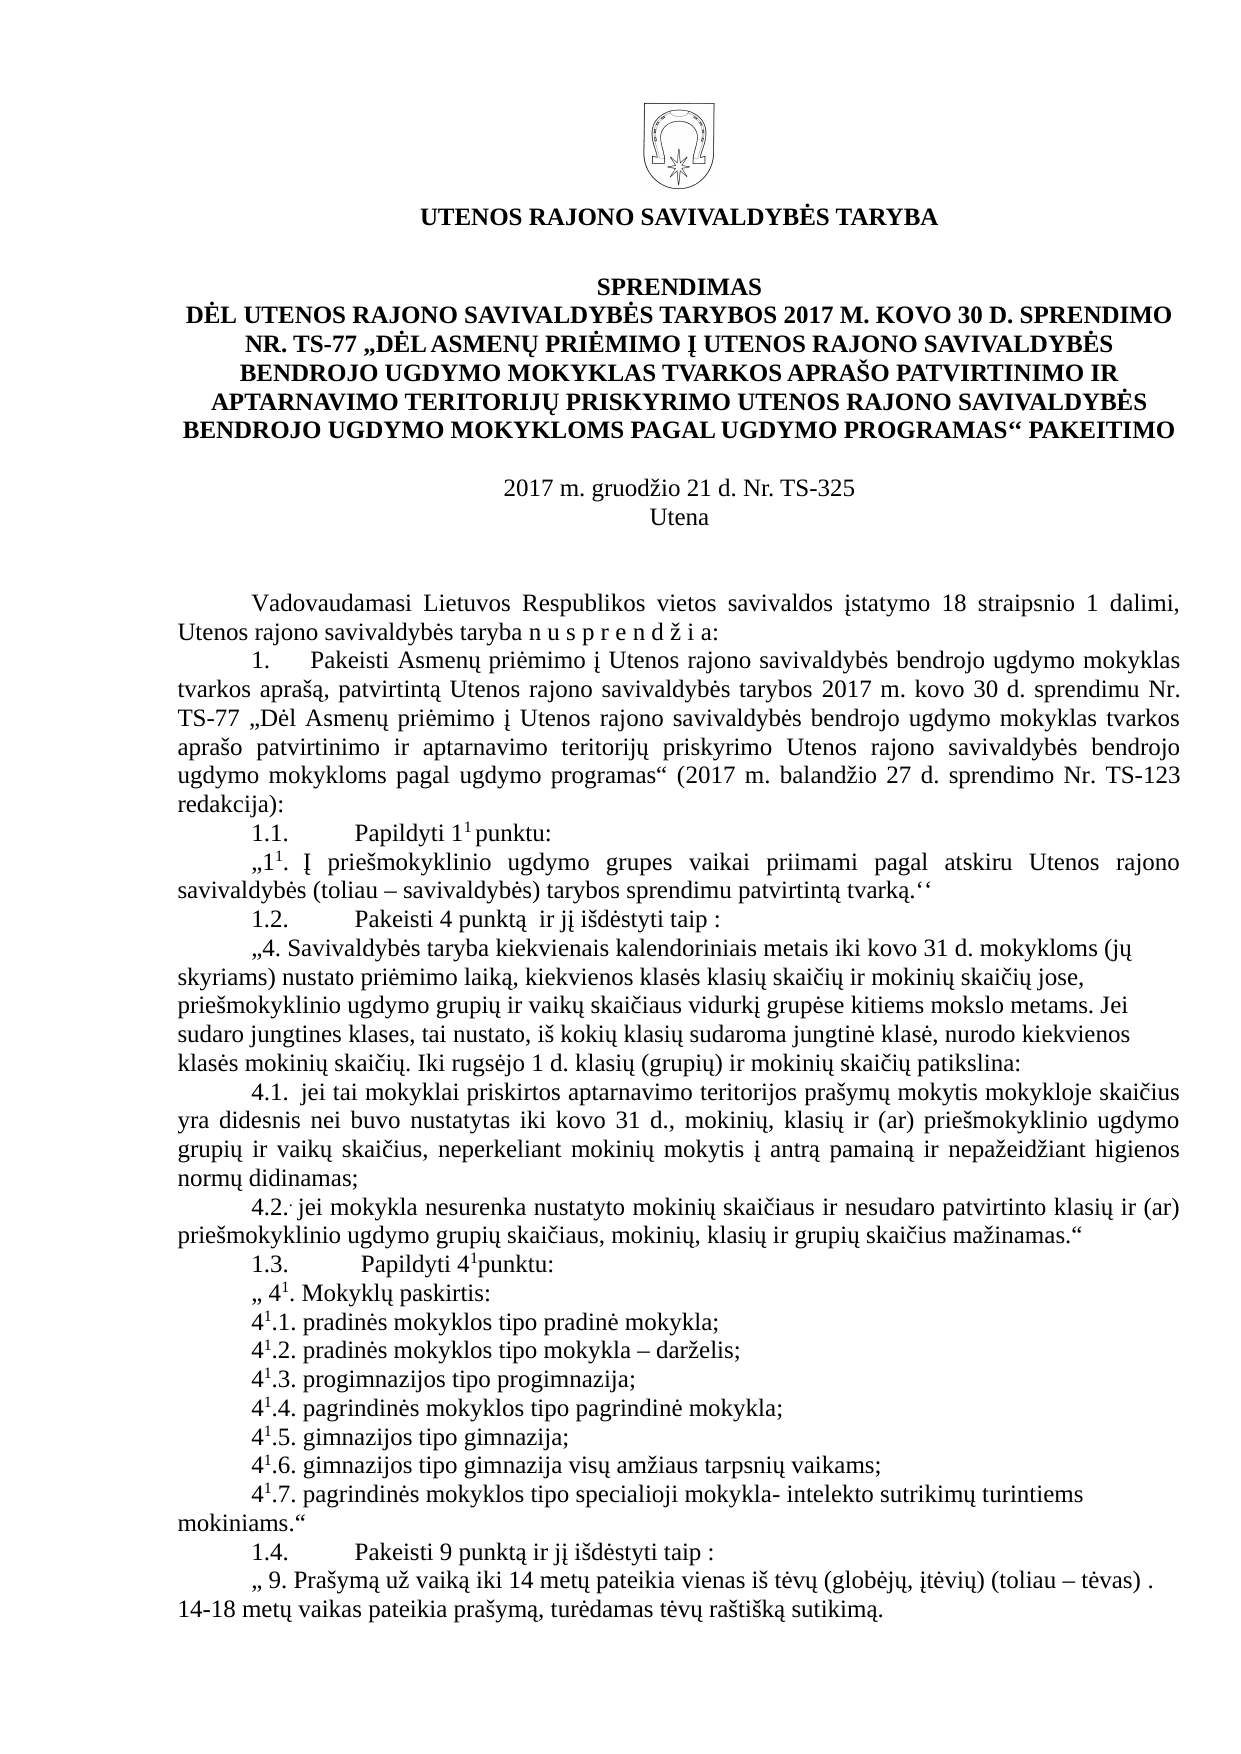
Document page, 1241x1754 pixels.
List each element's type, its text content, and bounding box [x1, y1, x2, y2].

text 1.4. Pakeisti 9 punktą ir jį išdėstyti taip : [177, 1537, 1181, 1565]
text 41.6. gimnazijos tipo gimnazija visų amžiaus tarpsnių vaikams; [177, 1450, 1181, 1479]
text 41.4. pagrindinės mokyklos tipo pagrindinė mokykla; [177, 1393, 1181, 1422]
text 41.1. pradinės mokyklos tipo pradinė mokykla; [177, 1307, 1181, 1335]
text „ 41. Mokyklų paskirtis: [177, 1278, 1181, 1307]
text 1. Pakeisti Asmenų priėmimo į Utenos rajono savivaldybės bendrojo ugdymo mokyklas tvarkos aprašą, patvirtintą Utenos rajono savivaldybės tarybos 2017 m. kovo 30 d. sprendimu Nr. TS-77 „Dėl Asmenų priėmimo į Utenos rajono savivaldybės bendrojo ugdymo mokyklas tvarkos aprašo patvirtinimo ir aptarnavimo teritorijų priskyrimo Utenos rajono savivaldybės bendrojo ugdymo mokykloms pagal ugdymo programas“ (2017 m. balandžio 27 d. sprendimo Nr. TS-123 redakcija): [177, 645, 1181, 818]
text „11. Į priešmokyklinio ugdymo grupes vaikai priimami pagal atskiru Utenos rajono savivaldybės (toliau – savivaldybės) tarybos sprendimu patvirtintą tvarką.‘‘ [177, 847, 1181, 904]
text 4.1. jei tai mokyklai priskirtos aptarnavimo teritorijos prašymų mokytis mokykloje skaičius yra didesnis nei buvo nustatytas iki kovo 31 d., mokinių, klasių ir (ar) priešmokyklinio ugdymo grupių ir vaikų skaičius, neperkeliant mokinių mokytis į antrą pamainą ir nepažeidžiant higienos normų didinamas; [177, 1077, 1181, 1192]
text SPRENDIMAS [177, 272, 1181, 300]
text 1.1. Papildyti 11 punktu: [177, 818, 1181, 847]
text Vadovaudamasi Lietuvos Respublikos vietos savivaldos įstatymo 18 straipsnio 1 dalimi, Utenos rajono savivaldybės taryba nusprendžia: [177, 588, 1181, 645]
text 1.2. Pakeisti 4 punktą ir jį išdėstyti taip : [177, 904, 1181, 933]
text 4.2.. jei mokykla nesurenka nustatyto mokinių skaičiaus ir nesudaro patvirtinto klasių ir (ar) priešmokyklinio ugdymo grupių skaičiaus, mokinių, klasių ir grupių skaičius mažinamas.“ [177, 1192, 1181, 1249]
text 2017 m. gruodžio 21 d. Nr. TS-325 [177, 473, 1181, 502]
text Utena [177, 502, 1181, 530]
text „ 9. Prašymą už vaiką iki 14 metų pateikia vienas iš tėvų (globėjų, įtėvių) (toliau – tėvas) . 14-18 metų vaikas pateikia prašymą, turėdamas tėvų raštišką sutikimą. [177, 1565, 1181, 1623]
text 41.7. pagrindinės mokyklos tipo specialioji mokykla- intelekto sutrikimų turintiems mokiniams.“ [177, 1479, 1181, 1537]
text DĖL UTENOS RAJONO SAVIVALDYBĖS TARYBOS 2017 M. KOVO 30 D. SPRENDIMO NR. TS-77 „DĖL ASMENŲ PRIĖMIMO Į UTENOS RAJONO SAVIVALDYBĖS BENDROJO UGDYMO MOKYKLAS TVARKOS APRAŠO PATVIRTINIMO IR APTARNAVIMO TERITORIJŲ PRISKYRIMO UTENOS RAJONO SAVIVALDYBĖS BENDROJO UGDYMO MOKYKLOMS PAGAL UGDYMO PROGRAMAS‘‘ PAKEITIMO [177, 300, 1181, 444]
text 41.5. gimnazijos tipo gimnazija; [177, 1422, 1181, 1450]
text „4. Savivaldybės taryba kiekvienais kalendoriniais metais iki kovo 31 d. mokykloms (jų skyriams) nustato priėmimo laiką, kiekvienos klasės klasių skaičių ir mokinių skaičių jose, priešmokyklinio ugdymo grupių ir vaikų skaičiaus vidurkį grupėse kitiems mokslo metams. Jei sudaro jungtines klases, tai nustato, iš kokių klasių sudaroma jungtinė klasė, nurodo kiekvienos klasės mokinių skaičių. Iki rugsėjo 1 d. klasių (grupių) ir mokinių skaičių patikslina: [177, 933, 1181, 1077]
text 41.2. pradinės mokyklos tipo mokykla – darželis; [177, 1335, 1181, 1364]
text UTENOS RAJONO SAVIVALDYBĖS TARYBA [177, 202, 1181, 231]
text 1.3. Papildyti 41punktu: [177, 1249, 1181, 1278]
text 41.3. progimnazijos tipo progimnazija; [177, 1364, 1181, 1393]
